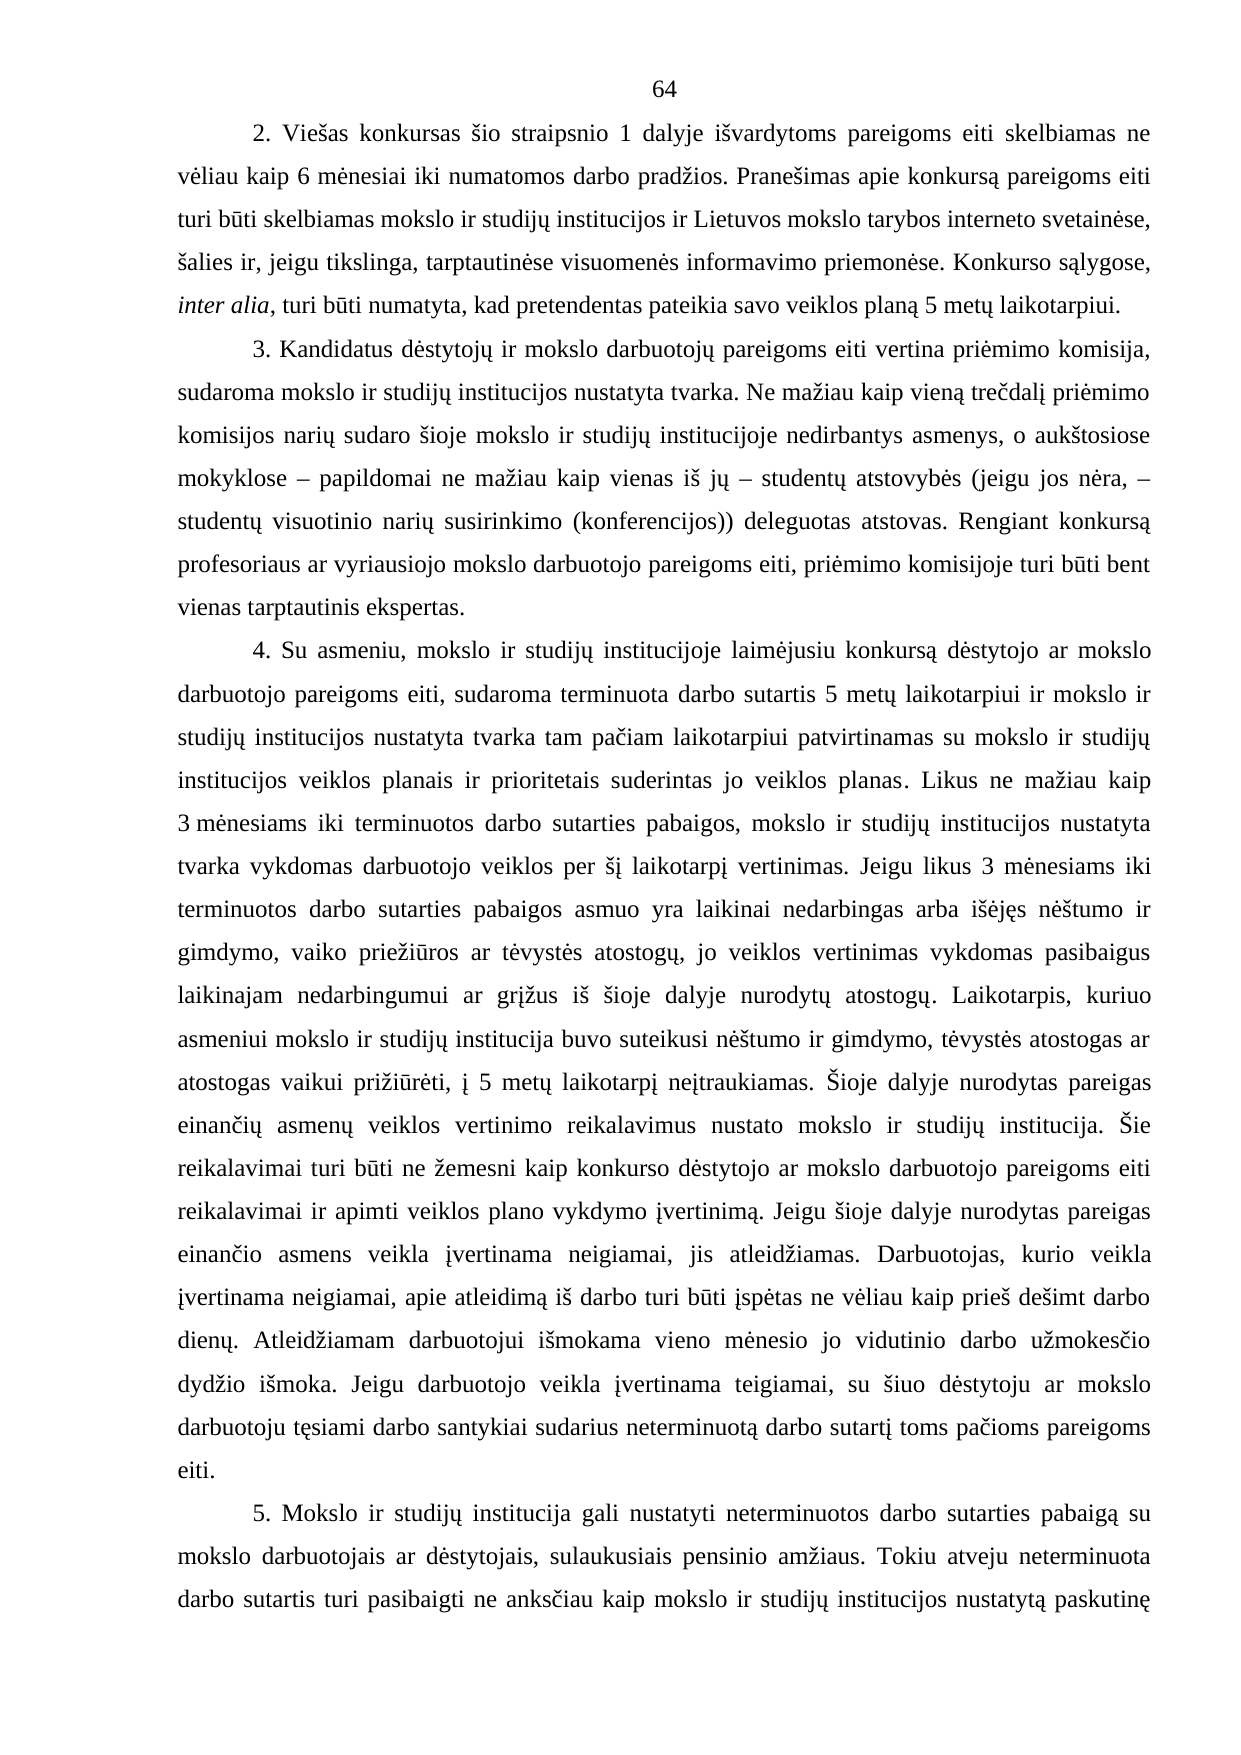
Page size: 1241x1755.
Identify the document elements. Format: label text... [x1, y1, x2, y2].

text 3. Kandidatus dėstytojų ir mokslo darbuotojų pareigoms eiti vertina priėmimo komisija, sudaroma mokslo ir studijų institucijos nustatyta tvarka. Ne mažiau kaip vieną trečdalį priėmimo komisijos narių sudaro šioje mokslo ir studijų institucijoje nedirbantys asmenys, o aukštosiose mokyklose – papildomai ne mažiau kaip vienas iš jų – studentų atstovybės (jeigu jos nėra, – studentų visuotinio narių susirinkimo (konferencijos)) deleguotas atstovas. Rengiant konkursą profesoriaus ar vyriausiojo mokslo darbuotojo pareigoms eiti, priėmimo komisijoje turi būti bent vienas tarptautinis ekspertas. [177, 334, 1152, 621]
text 4. Su asmeniu, mokslo ir studijų institucijoje laimėjusiu konkursą dėstytojo ar mokslo darbuotojo pareigoms eiti, sudaroma terminuota darbo sutartis 5 metų laikotarpiui ir mokslo ir studijų institucijos nustatyta tvarka tam pačiam laikotarpiui patvirtinamas su mokslo ir studijų institucijos veiklos planais ir prioritetais suderintas jo veiklos planas. Likus ne mažiau kaip 3 mėnesiams iki terminuotos darbo sutarties pabaigos, mokslo ir studijų institucijos nustatyta tvarka vykdomas darbuotojo veiklos per šį laikotarpį vertinimas. Jeigu likus 3 mėnesiams iki terminuotos darbo sutarties pabaigos asmuo yra laikinai nedarbingas arba išėjęs nėštumo ir gimdymo, vaiko priežiūros ar tėvystės atostogų, jo veiklos vertinimas vykdomas pasibaigus laikinajam nedarbingumui ar grįžus iš šioje dalyje nurodytų atostogų. Laikotarpis, kuriuo asmeniui mokslo ir studijų institucija buvo suteikusi nėštumo ir gimdymo, tėvystės atostogas ar atostogas vaikui prižiūrėti, į 5 metų laikotarpį neįtraukiamas. Šioje dalyje nurodytas pareigas einančių asmenų veiklos vertinimo reikalavimus nustato mokslo ir studijų institucija. Šie reikalavimai turi būti ne žemesni kaip konkurso dėstytojo ar mokslo darbuotojo pareigoms eiti reikalavimai ir apimti veiklos plano vykdymo įvertinimą. Jeigu šioje dalyje nurodytas pareigas einančio asmens veikla įvertinama neigiamai, jis atleidžiamas. Darbuotojas, kurio veikla įvertinama neigiamai, apie atleidimą iš darbo turi būti įspėtas ne vėliau kaip prieš dešimt darbo dienų. Atleidžiamam darbuotojui išmokama vieno mėnesio jo vidutinio darbo užmokesčio dydžio išmoka. Jeigu darbuotojo veikla įvertinama teigiamai, su šiuo dėstytoju ar mokslo darbuotoju tęsiami darbo santykiai sudarius neterminuotą darbo sutartį toms pačioms pareigoms eiti. [177, 636, 1152, 1484]
text 5. Mokslo ir studijų institucija gali nustatyti neterminuotos darbo sutarties pabaigą su mokslo darbuotojais ar dėstytojais, sulaukusiais pensinio amžiaus. Tokiu atveju neterminuota darbo sutartis turi pasibaigti ne anksčiau kaip mokslo ir studijų institucijos nustatytą paskutinę [177, 1498, 1152, 1613]
text 2. Viešas konkursas šio straipsnio 1 dalyje išvardytoms pareigoms eiti skelbiamas ne vėliau kaip 6 mėnesiai iki numatomos darbo pradžios. Pranešimas apie konkursą pareigoms eiti turi būti skelbiamas mokslo ir studijų institucijos ir Lietuvos mokslo tarybos interneto svetainėse, šalies ir, jeigu tikslinga, tarptautinėse visuomenės informavimo priemonėse. Konkurso sąlygose, inter alia, turi būti numatyta, kad pretendentas pateikia savo veiklos planą 5 metų laikotarpiui. [177, 118, 1152, 319]
